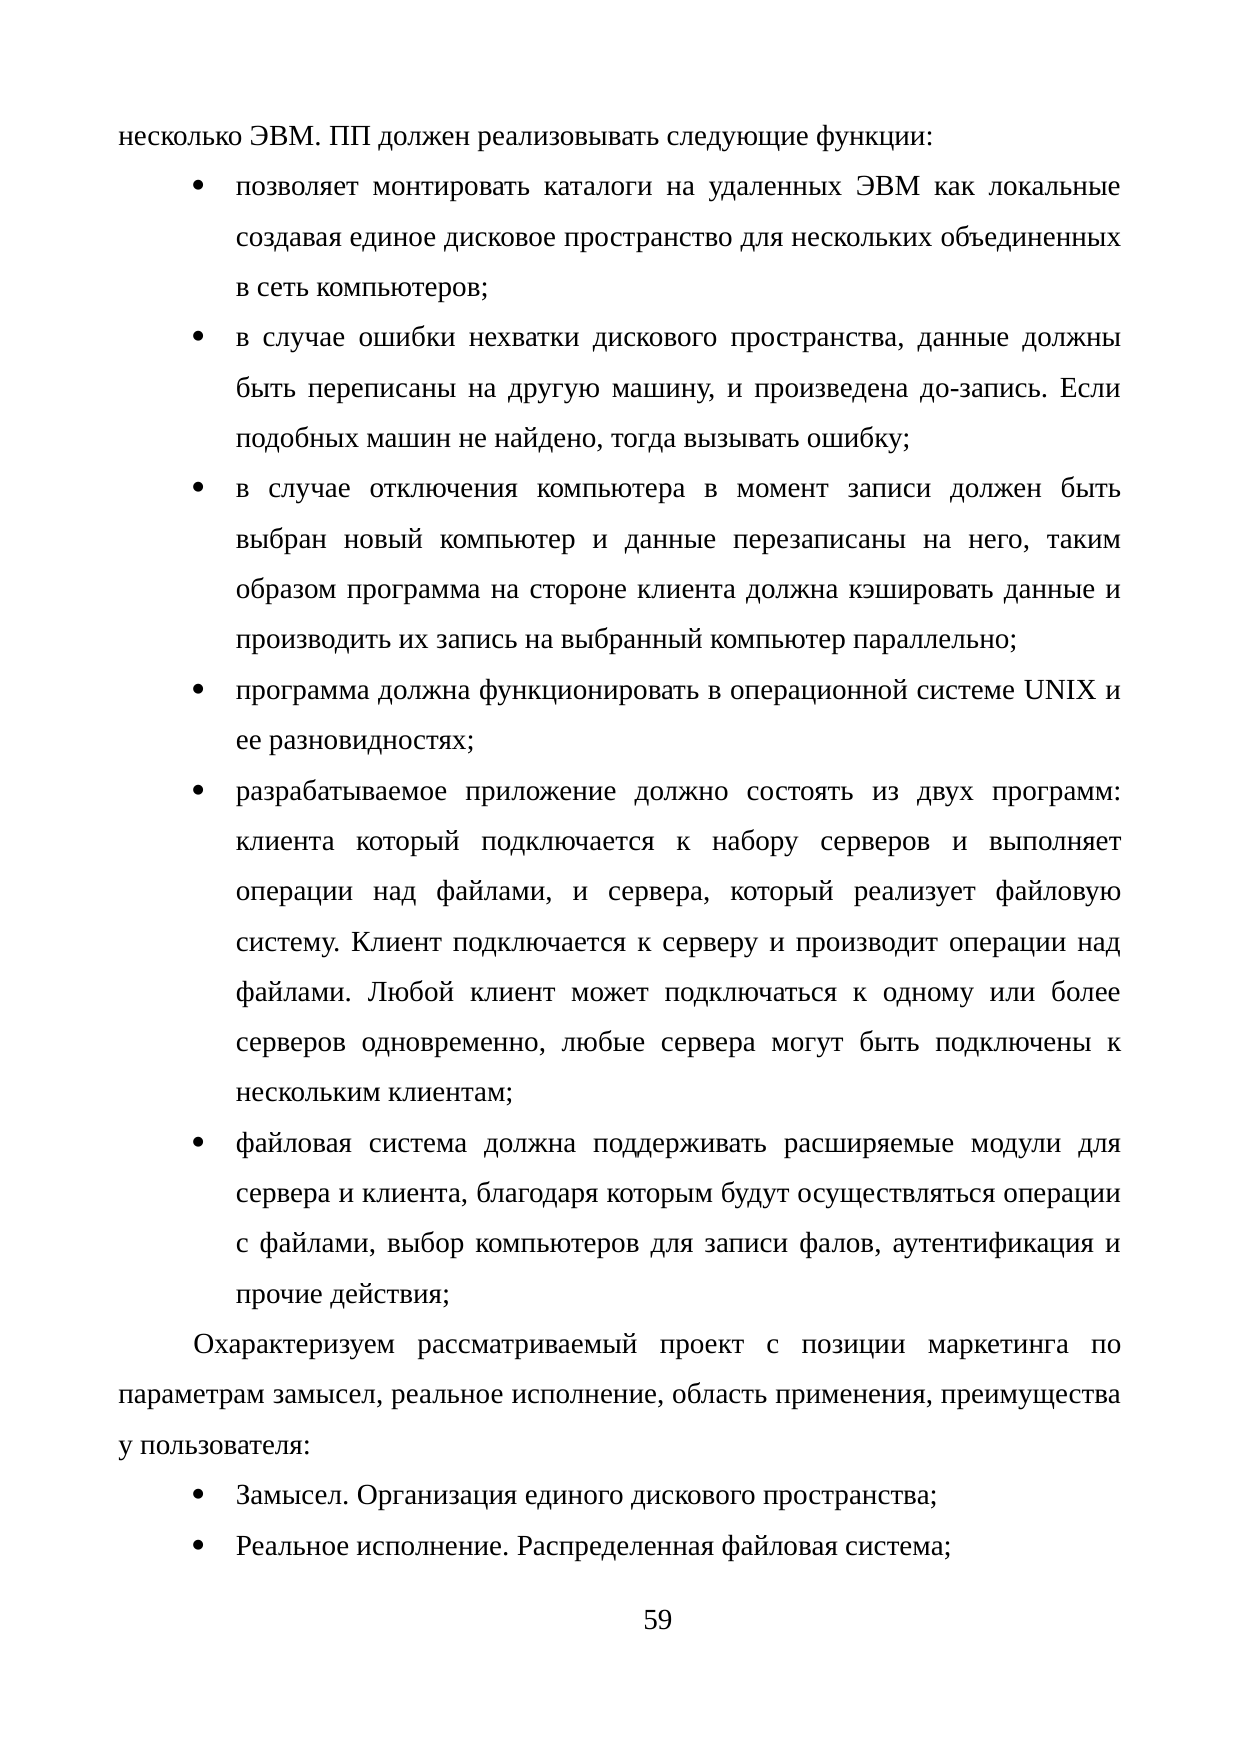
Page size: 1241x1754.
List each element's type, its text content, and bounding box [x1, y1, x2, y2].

list в случае отключения компьютера в момент записи должен быть выбран новый компьютер и данные перезаписаны на него, таким образом программа на стороне клиента должна кэшировать данные и производить их запись на выбранный компьютер параллельно; [193, 471, 1122, 655]
text Охарактеризуем рассматриваемый проект с позиции маркетинга по параметрам замысел, реальное исполнение, область применения, преимущества у пользователя: [118, 1326, 1122, 1460]
list в случае ошибки нехватки дискового пространства, данные должны быть переписаны на другую машину, и произведена до-запись. Если подобных машин не найдено, тогда вызывать ошибку; [193, 319, 1122, 454]
list файловая система должна поддерживать расширяемые модули для сервера и клиента, благодаря которым будут осуществляться операции с файлами, выбор компьютеров для записи фалов, аутентификация и прочие действия; [193, 1125, 1122, 1309]
text несколько ЭВМ. ПП должен реализовывать следующие функции: [118, 118, 1122, 152]
list Замысел. Организация единого дискового пространства; [193, 1477, 1122, 1511]
list Реальное исполнение. Распределенная файловая система; [193, 1528, 1122, 1561]
list позволяет монтировать каталоги на удаленных ЭВМ как локальные создавая единое дисковое пространство для нескольких объединенных в сеть компьютеров; [193, 168, 1122, 303]
list программа должна функционировать в операционной системе UNIX и ее разновидностях; [193, 672, 1122, 756]
list разрабатываемое приложение должно состоять из двух программ: клиента который подключается к набору серверов и выполняет операции над файлами, и сервера, который реализует файловую систему. Клиент подключается к серверу и производит операции над файлами. Любой клиент может подключаться к одному или более серверов одновременно, любые сервера могут быть подключены к нескольким клиентам; [193, 773, 1122, 1108]
